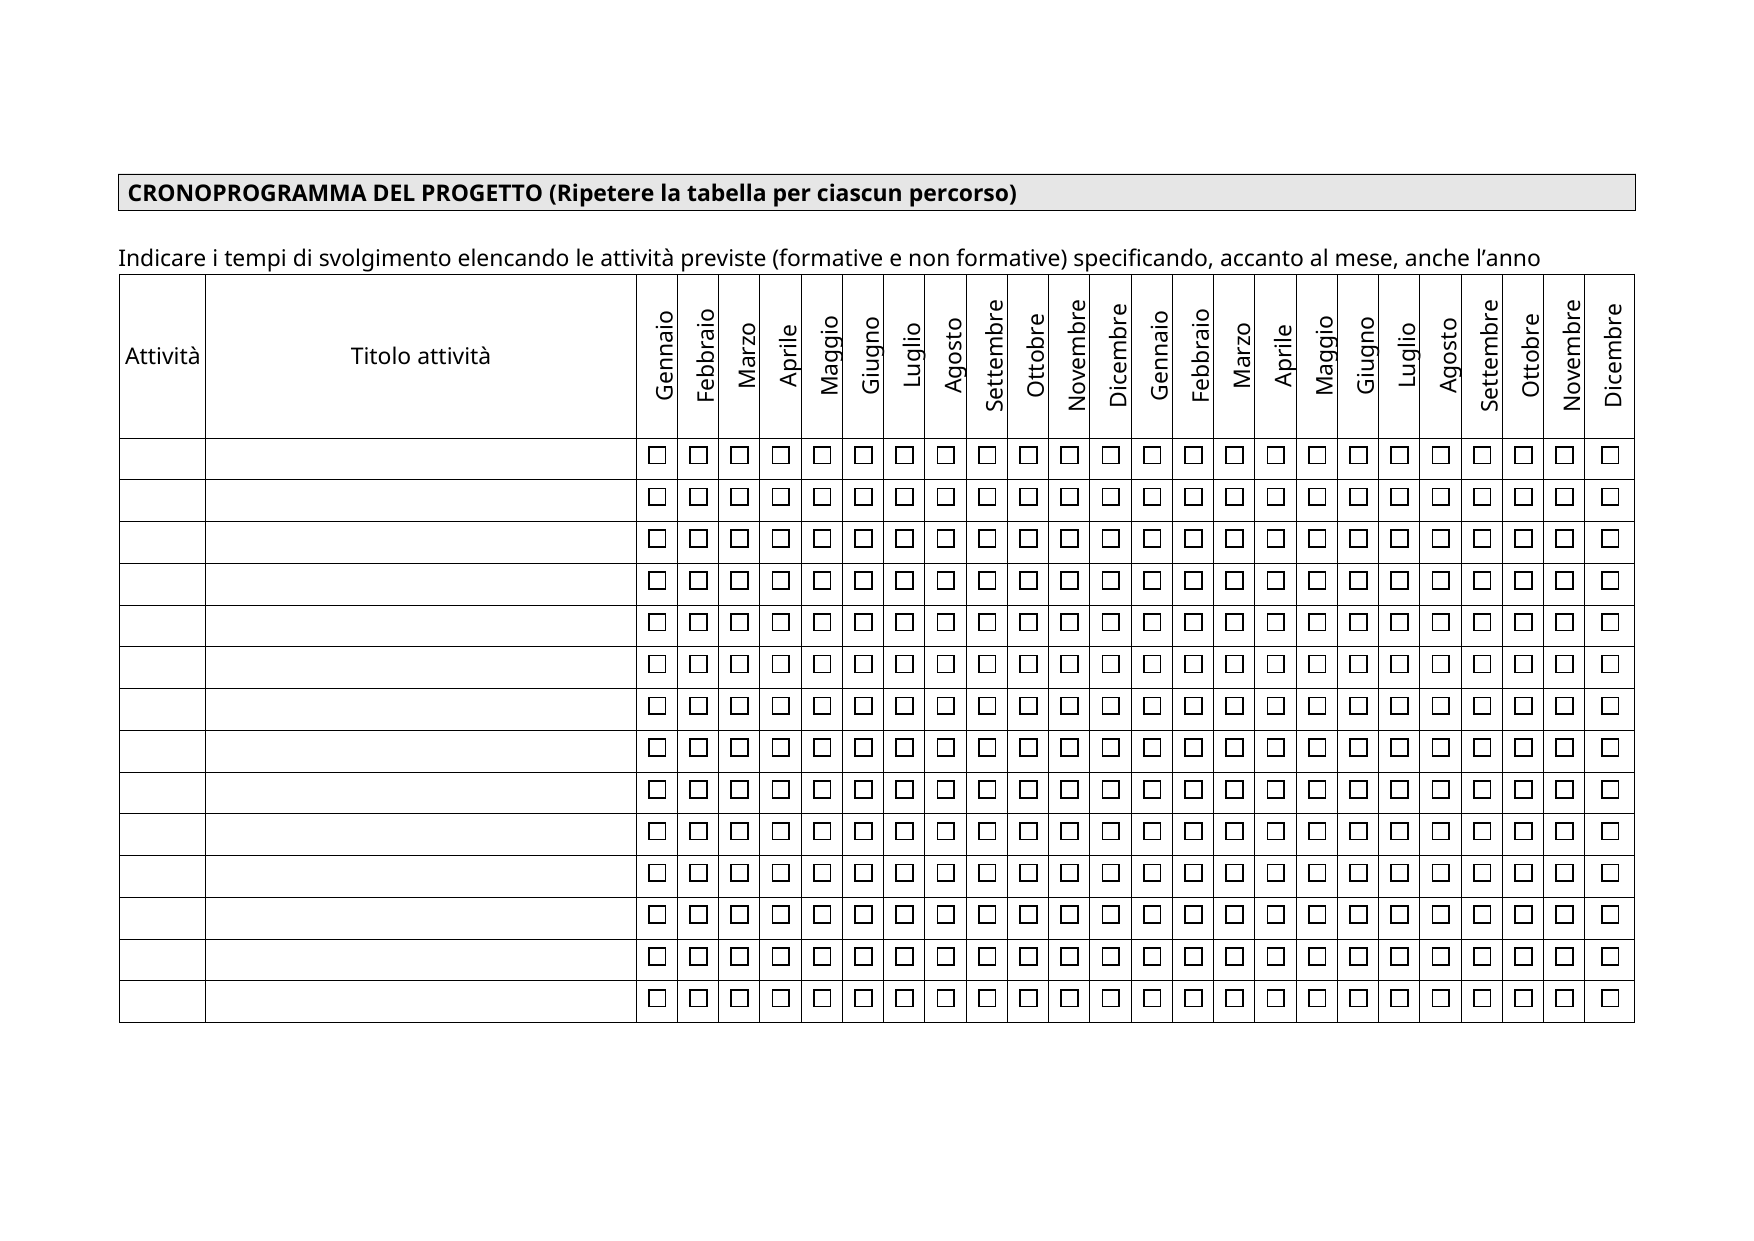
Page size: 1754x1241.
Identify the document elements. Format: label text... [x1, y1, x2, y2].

table_cell [1297, 773, 1337, 813]
table_cell [1544, 439, 1584, 479]
table_cell [1420, 898, 1461, 939]
table_cell [802, 773, 842, 813]
table_cell [206, 647, 636, 688]
table_cell [1420, 773, 1461, 813]
table_cell [1090, 898, 1131, 939]
table_cell [206, 522, 636, 563]
table_cell [1462, 940, 1502, 980]
table_cell [206, 814, 636, 855]
table_cell [1214, 814, 1254, 855]
table_cell [925, 981, 966, 1022]
table_cell [1338, 856, 1378, 897]
table_cell [925, 606, 966, 646]
table_cell [884, 606, 924, 646]
table_cell [1379, 981, 1419, 1022]
table_header Novembre [1544, 275, 1584, 437]
table_header Dicembre [1585, 275, 1634, 437]
table_cell [1008, 689, 1048, 730]
table_cell [637, 439, 677, 479]
table_cell [1585, 814, 1634, 855]
table_cell [843, 981, 883, 1022]
table_cell [884, 773, 924, 813]
table_cell [1544, 981, 1584, 1022]
table_cell [1008, 856, 1048, 897]
table_cell [1503, 940, 1543, 980]
table_cell [1379, 940, 1419, 980]
table_cell [1090, 439, 1131, 479]
table_cell [1255, 606, 1296, 646]
table_cell [1379, 856, 1419, 897]
table_cell [1173, 522, 1213, 563]
table_cell [884, 522, 924, 563]
table_cell [925, 647, 966, 688]
table_cell [1132, 856, 1172, 897]
table_cell [1214, 564, 1254, 604]
table_cell [1585, 522, 1634, 563]
table_cell [1049, 647, 1089, 688]
table_cell [1214, 689, 1254, 730]
table_cell [843, 606, 883, 646]
table_cell [967, 898, 1007, 939]
table_cell [637, 522, 677, 563]
table_cell [1544, 564, 1584, 604]
table_cell [1585, 564, 1634, 604]
table_cell [802, 439, 842, 479]
table_cell [1544, 898, 1584, 939]
table_cell [1132, 647, 1172, 688]
table_cell [637, 773, 677, 813]
table_cell [678, 647, 718, 688]
table_cell [1338, 898, 1378, 939]
table_cell [678, 564, 718, 604]
table_cell [1132, 981, 1172, 1022]
table_cell [1503, 564, 1543, 604]
table_cell [1503, 480, 1543, 521]
table_cell [967, 647, 1007, 688]
table_cell [760, 480, 801, 521]
table_cell [884, 940, 924, 980]
table_cell [1544, 522, 1584, 563]
table_cell [884, 439, 924, 479]
table_cell [1049, 940, 1089, 980]
table_cell [120, 814, 205, 855]
table_cell [925, 940, 966, 980]
table_cell [802, 814, 842, 855]
table_cell [678, 731, 718, 772]
table_header Giugno [1338, 275, 1378, 437]
table_cell [1090, 731, 1131, 772]
table_cell [760, 647, 801, 688]
table_cell [1462, 522, 1502, 563]
table_cell [925, 731, 966, 772]
table_cell [1544, 940, 1584, 980]
table_cell [843, 647, 883, 688]
table_cell [1503, 856, 1543, 897]
table_cell [1255, 856, 1296, 897]
table_cell [1503, 647, 1543, 688]
table_header Luglio [1379, 275, 1419, 437]
table_cell [1090, 480, 1131, 521]
table_cell [802, 940, 842, 980]
table_cell [1049, 814, 1089, 855]
table_header Ottobre [1503, 275, 1543, 437]
table_header Aprile [760, 275, 801, 437]
table_cell [719, 981, 759, 1022]
table_cell [1297, 564, 1337, 604]
table_cell [206, 564, 636, 604]
table_header Ottobre [1008, 275, 1048, 437]
table_cell [678, 522, 718, 563]
table_cell [1338, 981, 1378, 1022]
table_cell [925, 898, 966, 939]
table_cell [637, 856, 677, 897]
table_cell [1462, 647, 1502, 688]
table_cell [760, 981, 801, 1022]
table_cell [1132, 606, 1172, 646]
table_header Novembre [1049, 275, 1089, 437]
table_cell [1338, 689, 1378, 730]
table_cell [1132, 898, 1172, 939]
table_cell [802, 480, 842, 521]
table_cell [1420, 522, 1461, 563]
table_cell [760, 606, 801, 646]
table_cell [1214, 731, 1254, 772]
table_cell [843, 814, 883, 855]
table_header Titolo attività [206, 275, 636, 437]
table_cell [120, 439, 205, 479]
table_cell [120, 480, 205, 521]
table_cell [843, 480, 883, 521]
table_cell [1008, 773, 1048, 813]
table_cell [1297, 606, 1337, 646]
table_header Febbraio [678, 275, 718, 437]
table_cell [802, 689, 842, 730]
table_cell [120, 898, 205, 939]
table_cell [1338, 564, 1378, 604]
table_cell [1214, 606, 1254, 646]
table_cell [1173, 564, 1213, 604]
table_cell [760, 439, 801, 479]
table_cell [1049, 856, 1089, 897]
table_cell [1132, 731, 1172, 772]
table_cell [1503, 981, 1543, 1022]
table_cell [884, 731, 924, 772]
table_cell [1049, 480, 1089, 521]
table_cell [884, 480, 924, 521]
table_cell [1379, 522, 1419, 563]
table_cell [1544, 480, 1584, 521]
table_cell [1255, 981, 1296, 1022]
table_header Settembre [967, 275, 1007, 437]
table_header Dicembre [1090, 275, 1131, 437]
table_cell [1503, 689, 1543, 730]
table_cell [719, 856, 759, 897]
table_cell [884, 814, 924, 855]
table_cell [1544, 606, 1584, 646]
table_cell [967, 814, 1007, 855]
table_cell [1008, 439, 1048, 479]
table_cell [925, 439, 966, 479]
table_cell [719, 480, 759, 521]
table_cell [1255, 689, 1296, 730]
table_cell [1008, 814, 1048, 855]
table_cell [1379, 480, 1419, 521]
table_cell [967, 480, 1007, 521]
table_cell [1090, 981, 1131, 1022]
table_cell [1214, 439, 1254, 479]
table_cell [120, 606, 205, 646]
table_cell [802, 606, 842, 646]
table_cell [967, 439, 1007, 479]
table_cell [1420, 564, 1461, 604]
table_cell [1297, 689, 1337, 730]
table_cell [760, 522, 801, 563]
table_cell [120, 773, 205, 813]
table_cell [884, 564, 924, 604]
table_cell [967, 689, 1007, 730]
table_cell [1214, 856, 1254, 897]
table_cell [1173, 689, 1213, 730]
table_cell [678, 689, 718, 730]
table_cell [678, 606, 718, 646]
table_cell [719, 439, 759, 479]
table_cell [206, 773, 636, 813]
table_cell [1338, 773, 1378, 813]
table_cell [1132, 689, 1172, 730]
table_cell [760, 814, 801, 855]
table_cell [1544, 814, 1584, 855]
table_cell [1090, 689, 1131, 730]
table_cell [1297, 522, 1337, 563]
table_cell [719, 689, 759, 730]
table_cell [1462, 606, 1502, 646]
table_cell [1049, 439, 1089, 479]
table_cell [967, 981, 1007, 1022]
table_cell [1008, 564, 1048, 604]
table_cell [1379, 564, 1419, 604]
table_cell [1008, 940, 1048, 980]
table_cell [1462, 689, 1502, 730]
table_cell [678, 814, 718, 855]
table_cell [1297, 940, 1337, 980]
table_cell [967, 773, 1007, 813]
table_cell [1090, 606, 1131, 646]
table_cell [120, 940, 205, 980]
table_cell [925, 689, 966, 730]
table_cell [1049, 564, 1089, 604]
table_cell [1503, 814, 1543, 855]
table_cell [1255, 522, 1296, 563]
table_cell [843, 898, 883, 939]
table_cell [719, 564, 759, 604]
table_cell [1544, 647, 1584, 688]
table_cell [120, 647, 205, 688]
table_cell [1008, 981, 1048, 1022]
table_header Maggio [1297, 275, 1337, 437]
table_cell [1090, 856, 1131, 897]
table_cell [206, 480, 636, 521]
table_cell [802, 898, 842, 939]
table_cell [1503, 522, 1543, 563]
table_cell [1297, 814, 1337, 855]
table_cell [1090, 522, 1131, 563]
table_cell [1255, 647, 1296, 688]
table_cell [1008, 731, 1048, 772]
table_cell [843, 731, 883, 772]
table_cell [1173, 606, 1213, 646]
table_cell [1132, 439, 1172, 479]
table_cell [760, 940, 801, 980]
table_cell [1420, 856, 1461, 897]
table_cell [802, 522, 842, 563]
table_header Febbraio [1173, 275, 1213, 437]
table_cell [120, 564, 205, 604]
table_cell [1462, 773, 1502, 813]
table_cell [1420, 606, 1461, 646]
table_cell [925, 856, 966, 897]
table_cell [120, 856, 205, 897]
table_cell [1297, 439, 1337, 479]
table_cell [1462, 856, 1502, 897]
table_cell [1462, 731, 1502, 772]
table_cell [1173, 647, 1213, 688]
table_cell [120, 522, 205, 563]
table_cell [843, 439, 883, 479]
table_cell [1049, 773, 1089, 813]
table_cell [1214, 898, 1254, 939]
table_header Luglio [884, 275, 924, 437]
table_cell [637, 814, 677, 855]
table_cell [678, 773, 718, 813]
table_cell [884, 689, 924, 730]
table_cell [120, 731, 205, 772]
table_cell [120, 689, 205, 730]
table_cell [1173, 480, 1213, 521]
table_cell [1585, 689, 1634, 730]
table_cell [1090, 814, 1131, 855]
table_cell [802, 647, 842, 688]
table_header Gennaio [637, 275, 677, 437]
table_cell [925, 773, 966, 813]
table_cell [1585, 606, 1634, 646]
table_cell [1338, 731, 1378, 772]
table_cell [120, 981, 205, 1022]
table_cell [206, 731, 636, 772]
table_cell [1090, 564, 1131, 604]
table_cell [843, 564, 883, 604]
table_cell [884, 898, 924, 939]
table_header Settembre [1462, 275, 1502, 437]
table_cell [1214, 647, 1254, 688]
table_cell [1338, 439, 1378, 479]
text Indicare i tempi di svolgimento elencando le attività previste (formative e non formative) specificando, accanto al mese, anche l’anno [118, 242, 1639, 273]
table_cell [967, 731, 1007, 772]
table_cell [1462, 480, 1502, 521]
table_cell [1585, 480, 1634, 521]
table_cell [1379, 439, 1419, 479]
table_cell [1049, 981, 1089, 1022]
table_cell [1008, 898, 1048, 939]
table_cell [1008, 480, 1048, 521]
table_cell [1585, 647, 1634, 688]
table_cell [1297, 647, 1337, 688]
table_cell [206, 606, 636, 646]
table_cell [1420, 940, 1461, 980]
table_cell [1173, 898, 1213, 939]
table_cell [1173, 981, 1213, 1022]
table_cell [719, 940, 759, 980]
table_cell [1462, 439, 1502, 479]
table_cell [719, 606, 759, 646]
table_cell [1420, 689, 1461, 730]
table_cell [1379, 731, 1419, 772]
table_cell [678, 439, 718, 479]
table_cell [1173, 940, 1213, 980]
table_cell [678, 981, 718, 1022]
table_header Gennaio [1132, 275, 1172, 437]
table_cell [719, 647, 759, 688]
table_cell [719, 814, 759, 855]
table_cell [1008, 647, 1048, 688]
table_cell [1255, 439, 1296, 479]
table_cell [1379, 647, 1419, 688]
table_cell [1214, 522, 1254, 563]
table_cell [1462, 814, 1502, 855]
table_cell [1090, 773, 1131, 813]
table_cell [760, 689, 801, 730]
table_cell [1297, 480, 1337, 521]
table_cell [1214, 940, 1254, 980]
table_cell [843, 522, 883, 563]
table_cell [1379, 814, 1419, 855]
table_cell [802, 981, 842, 1022]
table_cell [884, 981, 924, 1022]
table_cell [925, 522, 966, 563]
table_cell [967, 564, 1007, 604]
table_cell [1132, 940, 1172, 980]
table_cell [1503, 606, 1543, 646]
table_cell [1544, 856, 1584, 897]
table_cell [1049, 606, 1089, 646]
table_cell [1544, 773, 1584, 813]
table_cell [967, 856, 1007, 897]
table_cell [925, 814, 966, 855]
table_header Agosto [925, 275, 966, 437]
table_cell [760, 564, 801, 604]
table_cell [1462, 898, 1502, 939]
table_cell [1585, 731, 1634, 772]
table_cell [1420, 647, 1461, 688]
table_cell [843, 940, 883, 980]
table_cell [678, 940, 718, 980]
table_cell [206, 856, 636, 897]
table_header Aprile [1255, 275, 1296, 437]
table_cell [802, 731, 842, 772]
table_cell [678, 856, 718, 897]
table_cell [1544, 689, 1584, 730]
table_cell [1585, 981, 1634, 1022]
table_cell [760, 898, 801, 939]
table_cell [884, 856, 924, 897]
table_cell [1420, 731, 1461, 772]
table_cell [1585, 940, 1634, 980]
table_cell [1503, 731, 1543, 772]
table_cell [206, 981, 636, 1022]
table_cell [206, 898, 636, 939]
table_cell [1132, 564, 1172, 604]
table_cell [843, 689, 883, 730]
table_cell [1173, 439, 1213, 479]
table_cell [1297, 981, 1337, 1022]
table_cell [1132, 480, 1172, 521]
table_cell [1173, 731, 1213, 772]
table_cell [1173, 856, 1213, 897]
table_cell [1255, 564, 1296, 604]
table_cell [843, 773, 883, 813]
table_cell [802, 564, 842, 604]
table_cell [1379, 773, 1419, 813]
table_cell [1132, 814, 1172, 855]
table_cell [1503, 773, 1543, 813]
table_cell [637, 731, 677, 772]
table_cell [884, 647, 924, 688]
table_cell [1544, 731, 1584, 772]
table_cell [1255, 773, 1296, 813]
table_header Giugno [843, 275, 883, 437]
table_cell [637, 898, 677, 939]
table_cell [760, 731, 801, 772]
table_cell [1173, 773, 1213, 813]
table_cell [1297, 898, 1337, 939]
table_cell [1420, 439, 1461, 479]
table_cell [637, 940, 677, 980]
table_cell [1132, 522, 1172, 563]
table_cell [1214, 773, 1254, 813]
table_cell [925, 564, 966, 604]
table_cell [1255, 898, 1296, 939]
table_cell [1585, 856, 1634, 897]
table_cell [1255, 731, 1296, 772]
table_cell [1379, 898, 1419, 939]
table_cell [967, 606, 1007, 646]
table_cell [1585, 439, 1634, 479]
table_cell [206, 689, 636, 730]
table_cell [967, 522, 1007, 563]
table_cell [1338, 522, 1378, 563]
table_cell [1420, 981, 1461, 1022]
table_cell [925, 480, 966, 521]
table_cell [1338, 647, 1378, 688]
table_cell [1420, 480, 1461, 521]
table_cell [719, 898, 759, 939]
table_cell [802, 856, 842, 897]
table_cell [760, 773, 801, 813]
table_cell [637, 564, 677, 604]
table_header Marzo [1214, 275, 1254, 437]
table_cell [719, 522, 759, 563]
table_cell [967, 940, 1007, 980]
table_cell [1173, 814, 1213, 855]
table_cell [1090, 940, 1131, 980]
table_cell [1379, 606, 1419, 646]
table_cell [1008, 606, 1048, 646]
table_cell [637, 606, 677, 646]
table_cell [843, 856, 883, 897]
table_cell [1462, 981, 1502, 1022]
table_cell [760, 856, 801, 897]
table_cell [719, 773, 759, 813]
table_cell [1049, 898, 1089, 939]
table_cell [1255, 480, 1296, 521]
table_cell [206, 439, 636, 479]
table_cell [637, 647, 677, 688]
table_header Marzo [719, 275, 759, 437]
table_cell [1462, 564, 1502, 604]
table_header Agosto [1420, 275, 1461, 437]
table_cell [678, 480, 718, 521]
table_cell [1338, 814, 1378, 855]
table_cell [1338, 480, 1378, 521]
table_cell [1049, 731, 1089, 772]
table_cell [1214, 480, 1254, 521]
table_cell [1255, 814, 1296, 855]
table_cell [1049, 522, 1089, 563]
table_cell [1132, 773, 1172, 813]
table_cell [1338, 606, 1378, 646]
table_cell [1585, 898, 1634, 939]
table_cell [1420, 814, 1461, 855]
table_cell [637, 480, 677, 521]
table_cell [719, 731, 759, 772]
table_cell [1090, 647, 1131, 688]
table_header Maggio [802, 275, 842, 437]
table_cell [1585, 773, 1634, 813]
table_cell [678, 898, 718, 939]
table_cell [206, 940, 636, 980]
table_cell [1008, 522, 1048, 563]
table_cell [1338, 940, 1378, 980]
table_cell [1503, 439, 1543, 479]
table_cell [637, 981, 677, 1022]
table_cell [1503, 898, 1543, 939]
table_cell [637, 689, 677, 730]
table_header Attività [120, 275, 205, 437]
table_cell [1297, 731, 1337, 772]
table_cell [1297, 856, 1337, 897]
table_cell [1049, 689, 1089, 730]
table_cell [1379, 689, 1419, 730]
table_cell [1255, 940, 1296, 980]
text CRONOPROGRAMMA DEL PROGETTO (Ripetere la tabella per ciascun percorso) [119, 175, 1635, 210]
table_cell [1214, 981, 1254, 1022]
